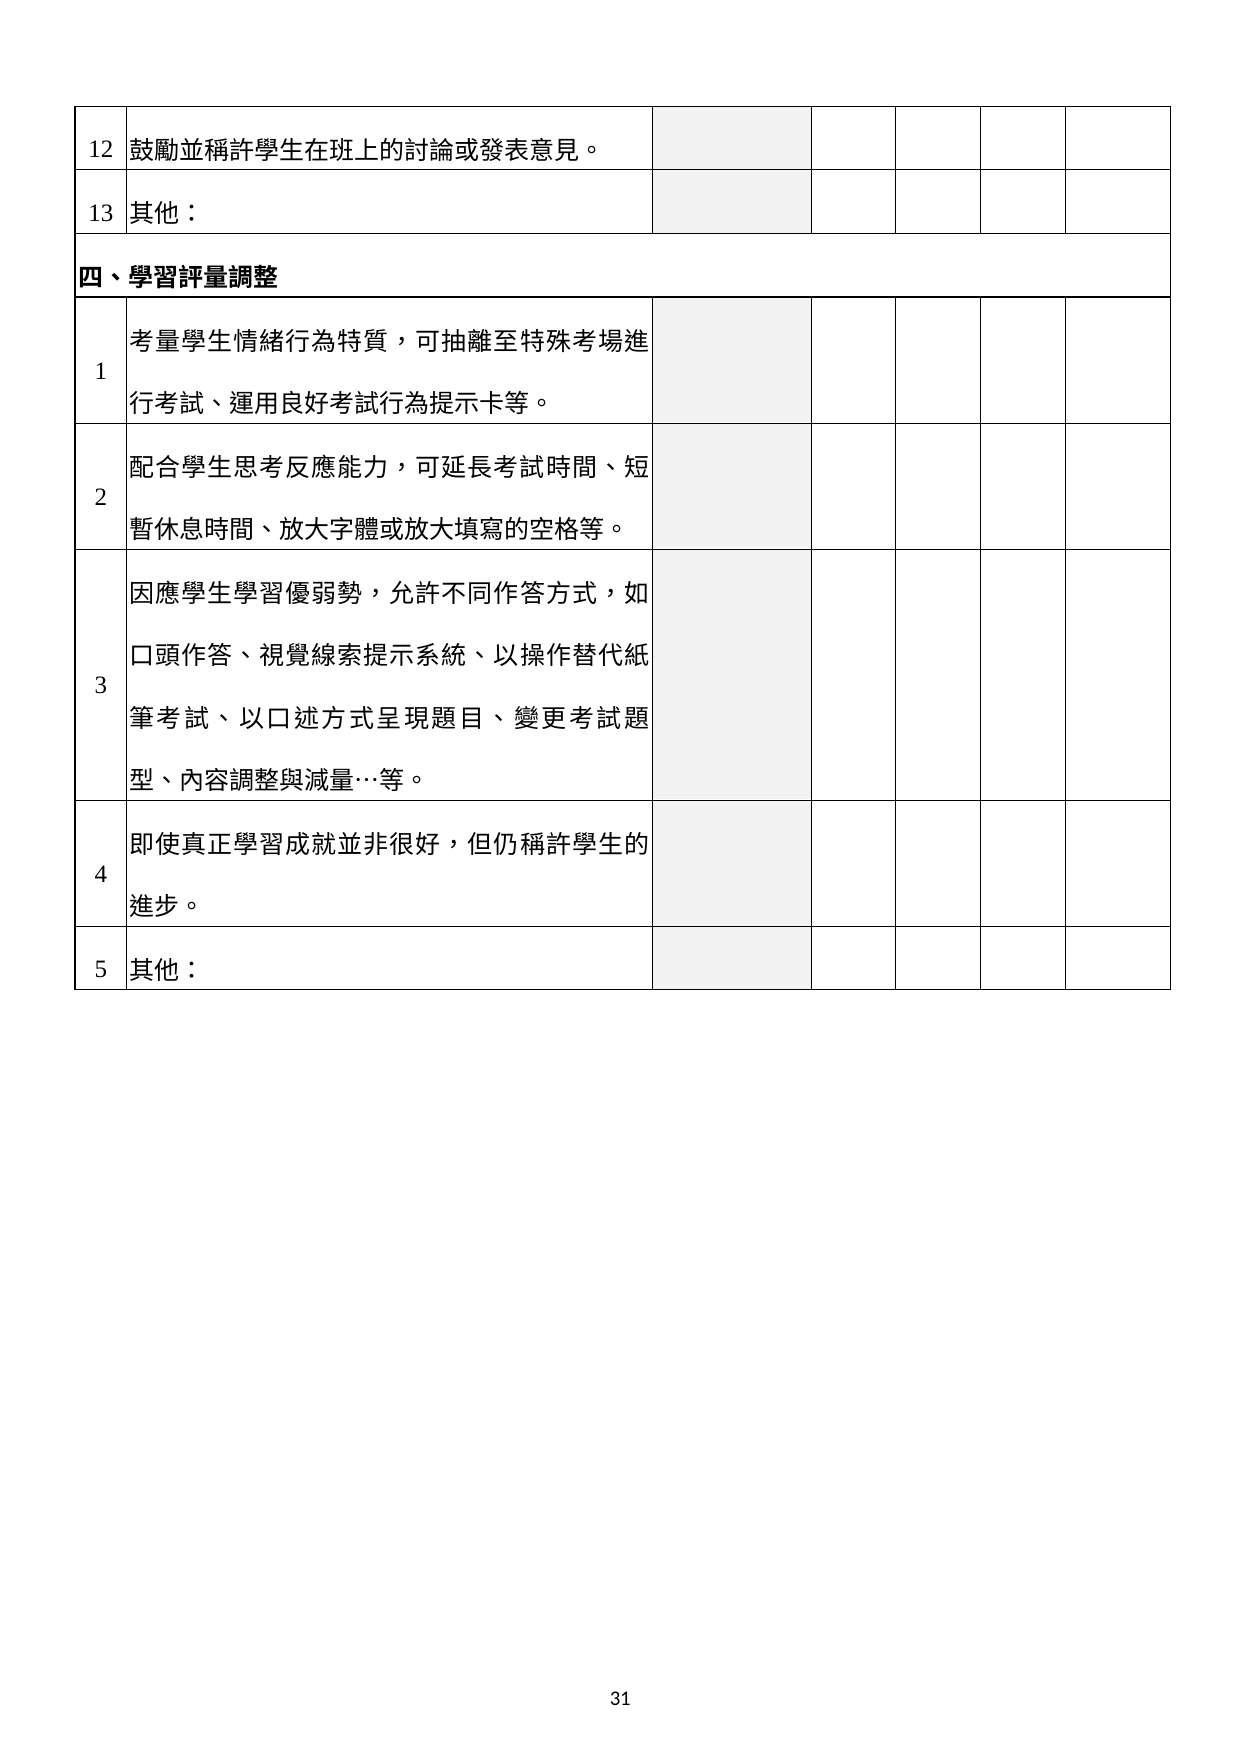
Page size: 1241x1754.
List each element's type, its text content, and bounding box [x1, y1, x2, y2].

table_cell [1066, 424, 1170, 548]
table_cell 5 [76, 927, 126, 989]
table_cell [981, 424, 1065, 548]
table_cell [981, 550, 1065, 799]
table_cell [812, 298, 895, 422]
table_cell [812, 424, 895, 548]
table_cell [896, 424, 980, 548]
table_cell [653, 424, 811, 548]
table_cell [1066, 107, 1170, 169]
table_cell [981, 298, 1065, 422]
table_cell [653, 927, 811, 989]
table_cell [981, 927, 1065, 989]
table_cell [896, 801, 980, 926]
table_cell 考量學生情緒行為特質，可抽離至特殊考場進行考試、運用良好考試行為提示卡等。 [127, 298, 652, 422]
table_cell [653, 298, 811, 422]
table_cell [653, 170, 811, 233]
table_cell [812, 927, 895, 989]
table_cell 其他： [127, 927, 652, 989]
table_cell [896, 550, 980, 799]
table_cell [653, 550, 811, 799]
table_cell 配合學生思考反應能力，可延長考試時間、短暫休息時間、放大字體或放大填寫的空格等。 [127, 424, 652, 548]
table_cell 1 [76, 298, 126, 422]
table_cell 四、學習評量調整 [76, 234, 1170, 296]
table_cell [812, 550, 895, 799]
table_cell 其他： [127, 170, 652, 233]
table_cell [653, 107, 811, 169]
table_cell [1066, 927, 1170, 989]
table_cell [653, 801, 811, 926]
table_cell [981, 801, 1065, 926]
table_cell [896, 170, 980, 233]
table_cell [812, 170, 895, 233]
table_cell 即使真正學習成就並非很好，但仍稱許學生的進步。 [127, 801, 652, 926]
table_cell [896, 298, 980, 422]
table_cell [981, 170, 1065, 233]
table_cell [1066, 550, 1170, 799]
table_cell 12 [76, 107, 126, 169]
table_cell [812, 107, 895, 169]
table_cell 3 [76, 550, 126, 799]
table_cell [981, 107, 1065, 169]
table_cell [812, 801, 895, 926]
table_cell 2 [76, 424, 126, 548]
table_cell 4 [76, 801, 126, 926]
table_cell [1066, 298, 1170, 422]
table_cell [1066, 801, 1170, 926]
table_cell [896, 107, 980, 169]
table_cell 13 [76, 170, 126, 233]
table_cell [896, 927, 980, 989]
table_cell 因應學生學習優弱勢，允許不同作答方式，如口頭作答、視覺線索提示系統、以操作替代紙筆考試、以口述方式呈現題目、變更考試題型、內容調整與減量…等。 [127, 550, 652, 799]
table_cell [1066, 170, 1170, 233]
table_cell 鼓勵並稱許學生在班上的討論或發表意見。 [127, 107, 652, 169]
